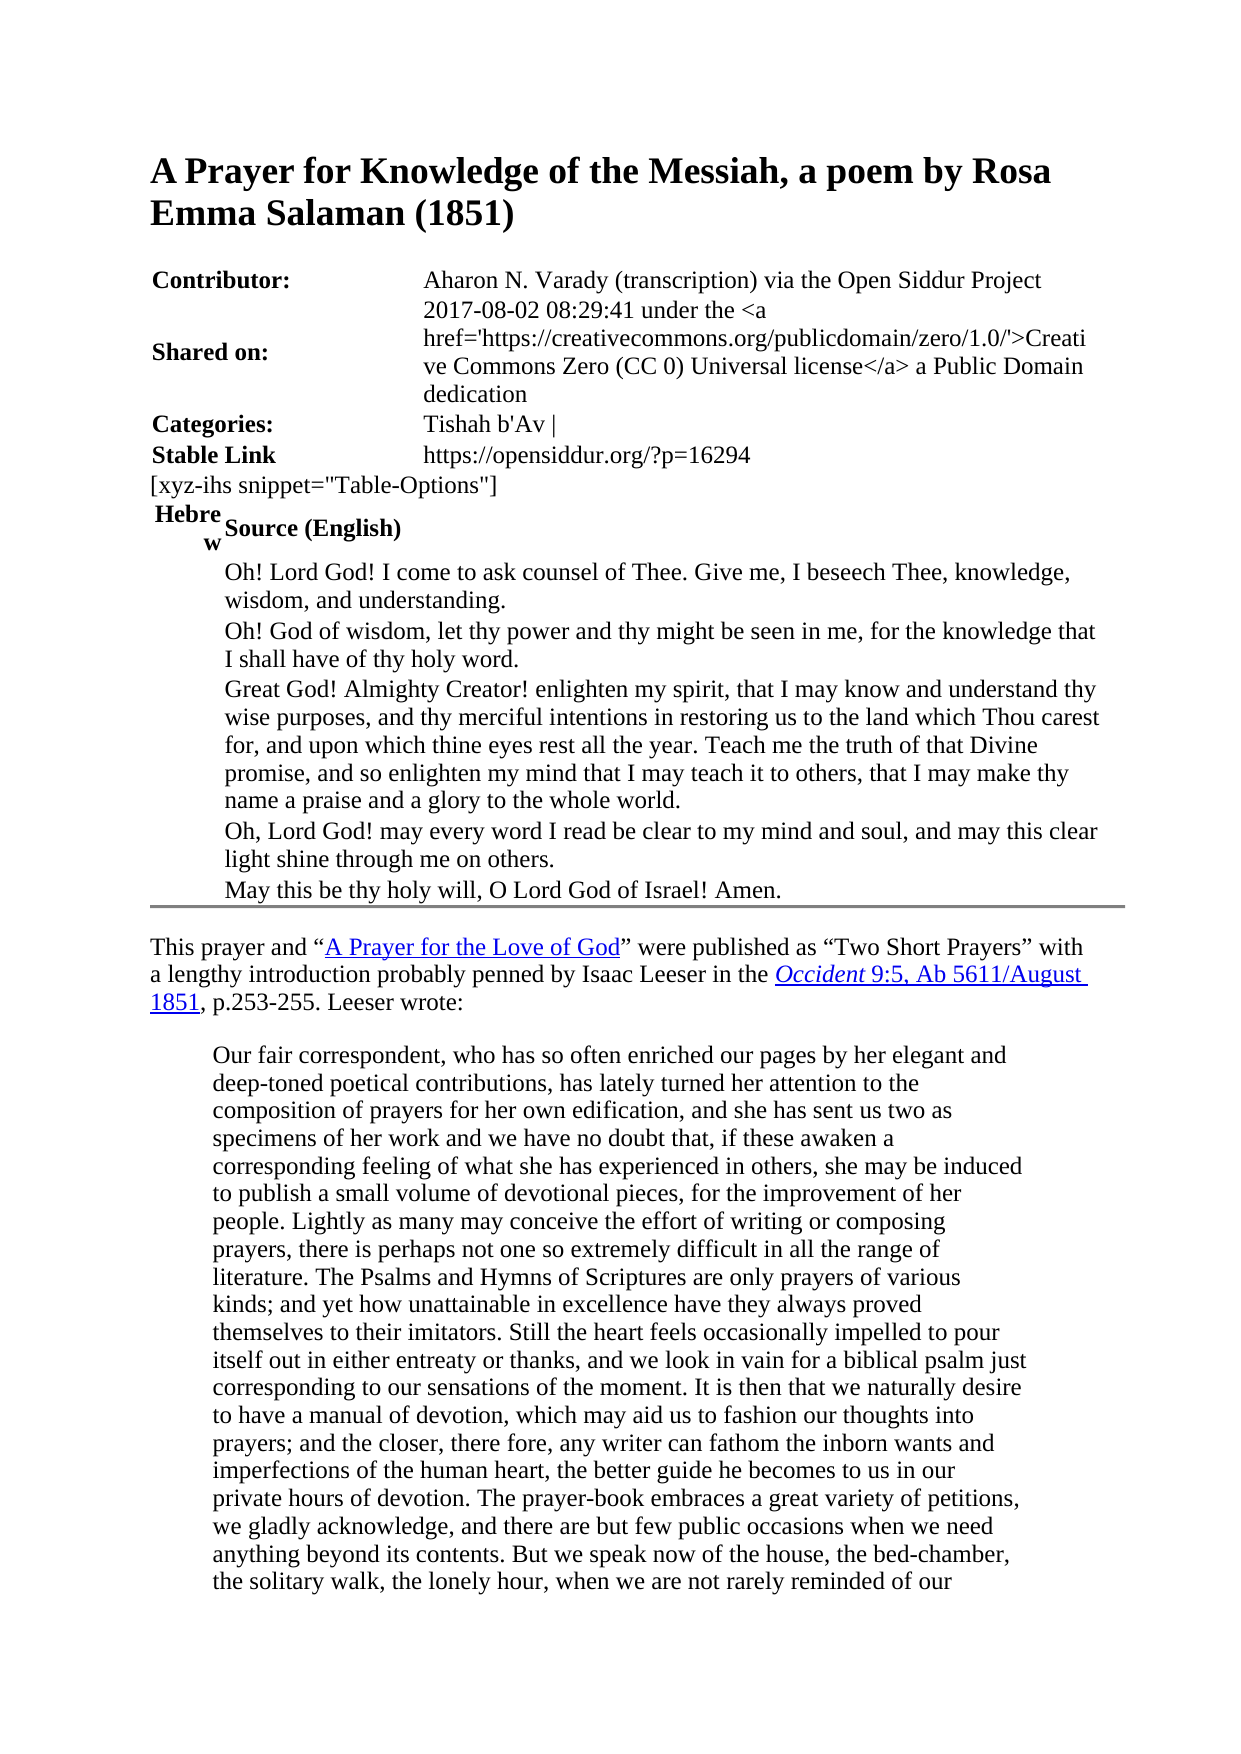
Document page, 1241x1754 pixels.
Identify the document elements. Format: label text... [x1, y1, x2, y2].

text Our fair correspondent, who has so often enriched our pages by her elegant and deep-toned poetical contributions, has lately turned her attention to the composition of prayers for her own edification, and she has sent us two as specimens of her work and we have no doubt that, if these awaken a corresponding feeling of what she has experienced in others, she may be induced to publish a small volume of devotional pieces, for the improvement of her people. Lightly as many may conceive the effort of writing or composing prayers, there is perhaps not one so extremely difficult in all the range of literature. The Psalms and Hymns of Scriptures are only prayers of various kinds; and yet how unattainable in excellence have they always proved themselves to their imitators. Still the heart feels occasionally impelled to pour itself out in either entreaty or thanks, and we look in vain for a biblical psalm just corresponding to our sensations of the moment. It is then that we naturally desire to have a manual of devotion, which may aid us to fashion our thoughts into prayers; and the closer, there fore, any writer can fathom the inborn wants and imperfections of the human heart, the better guide he becomes to us in our private hours of devotion. The prayer-book embraces a great variety of petitions, we gladly acknowledge, and there are but few public occasions when we need anything beyond its contents. But we speak now of the house, the bed-chamber, the solitary walk, the lonely hour, when we are not rarely reminded of our [212, 1041, 1028, 1595]
table_cell 2017-08-02 08:29:41 under the <a href='https://creativecommons.org/publicdomain/zero/1.0/'>Creative Commons Zero (CC 0) Universal license</a> a Public Domain dedication [421, 295, 1090, 409]
table_cell May this be thy holy will, O Lord God of Israel! Amen. [223, 874, 1105, 905]
table_cell Categories: [150, 409, 421, 440]
table_cell Great God! Almighty Creator! enlighten my spirit, that I may know and understand thy wise purposes, and thy merciful intentions in restoring us to the land which Thou carest for, and upon which thine eyes rest all the year. Teach me the truth of that Divine promise, and so enlighten my mind that I may teach it to others, that I may make thy name a praise and a glory to the whole world. [223, 674, 1105, 816]
table_cell [135, 874, 223, 905]
table_cell Oh! Lord God! I come to ask counsel of Thee. Give me, I beseech Thee, knowledge, wisdom, and understanding. [223, 557, 1105, 616]
table_cell Stable Link [150, 440, 421, 471]
text [xyz-ihs snippet="Table-Options"] [150, 471, 1090, 498]
table_header Source (English) [223, 499, 1105, 557]
text This prayer and “A Prayer for the Love of God” were published as “Two Short Prayers” with a lengthy introduction probably penned by Isaac Leeser in the Occident 9:5, Ab 5611/August 1851, p.253-255. Leeser wrote: [150, 933, 1090, 1016]
table_header Contributor: [150, 264, 421, 295]
table_cell [135, 816, 223, 874]
table_cell Shared on: [150, 295, 421, 409]
table_cell Oh! God of wisdom, let thy power and thy might be seen in me, for the knowledge that I shall have of thy holy word. [223, 616, 1105, 674]
table_cell Oh, Lord God! may every word I read be clear to my mind and soul, and may this clear light shine through me on others. [223, 816, 1105, 874]
table_cell [135, 616, 223, 674]
subtitle A Prayer for Knowledge of the Messiah, a poem by Rosa Emma Salaman (1851) [150, 150, 1090, 233]
table_cell https://opensiddur.org/?p=16294 [421, 440, 1090, 471]
table_header Aharon N. Varady (transcription) via the Open Siddur Project [421, 264, 1090, 295]
table_cell Tishah b'Av | [421, 409, 1090, 440]
table_header Hebrew [135, 499, 223, 557]
table_cell [135, 557, 223, 616]
table_cell [135, 674, 223, 816]
